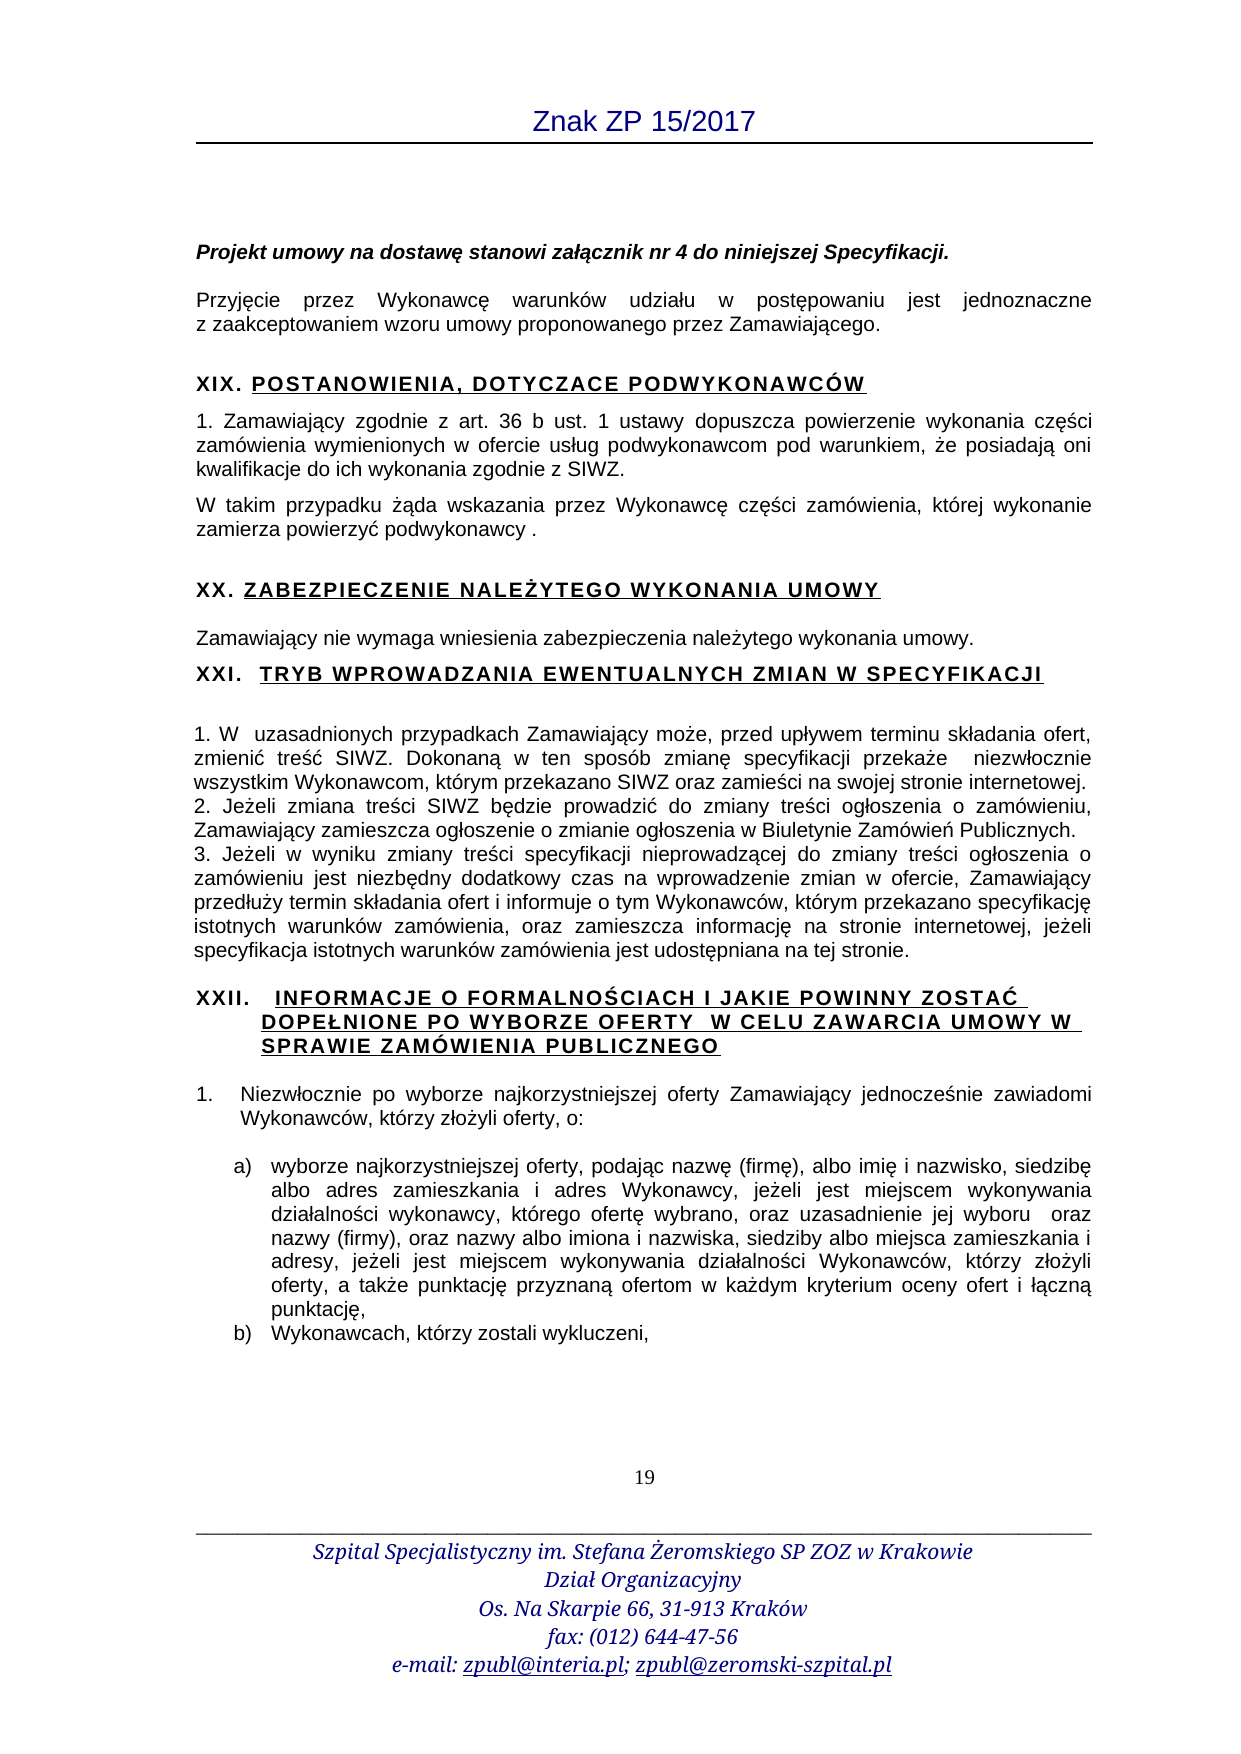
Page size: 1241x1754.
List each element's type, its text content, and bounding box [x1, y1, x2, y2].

text XXII. INFORMACJE O FORMALNOŚCIACH I JAKIE POWINNY ZOSTAĆ DOPEŁNIONE PO WYBORZE OFERTY W CELU ZAWARCIA UMOWY W SPRAWIE ZAMÓWIENIA PUBLICZNEGO [196, 986, 1093, 1058]
text Projekt umowy na dostawę stanowi załącznik nr 4 do niniejszej Specyfikacji. [196, 240, 1093, 264]
text Przyjęcie przez Wykonawcę warunków udziału w postępowaniu jest jednoznaczne z zaakceptowaniem wzoru umowy proponowanego przez Zamawiającego. [196, 288, 1093, 336]
text 1. Zamawiający zgodnie z art. 36 b ust. 1 ustawy dopuszcza powierzenie wykonania części zamówienia wymienionych w ofercie usług podwykonawcom pod warunkiem, że posiadają oni kwalifikacje do ich wykonania zgodnie z SIWZ. [196, 409, 1093, 481]
text XIX. POSTANOWIENIA, DOTYCZACE PODWYKONAWCÓW [196, 372, 1093, 396]
list 1. W uzasadnionych przypadkach Zamawiający może, przed upływem terminu składania ofert, zmienić treść SIWZ. Dokonaną w ten sposób zmianę specyfikacji przekaże niezwłocznie wszystkim Wykonawcom, którym przekazano SIWZ oraz zamieści na swojej stronie internetowej. [194, 722, 1093, 794]
text XX. ZABEZPIECZENIE NALEŻYTEGO WYKONANIA UMOWY [196, 577, 1093, 625]
text Zamawiający nie wymaga wniesienia zabezpieczenia należytego wykonania umowy. [196, 625, 1093, 649]
text XXI. TRYB WPROWADZANIA EWENTUALNYCH ZMIAN W SPECYFIKACJI [196, 662, 1093, 686]
list Wykonawcach, którzy zostali wykluczeni, [233, 1321, 1093, 1345]
list wyborze najkorzystniejszej oferty, podając nazwę (firmę), albo imię i nazwisko, siedzibę albo adres zamieszkania i adres Wykonawcy, jeżeli jest miejscem wykonywania działalności wykonawcy, którego ofertę wybrano, oraz uzasadnienie jej wyboru oraz nazwy (firmy), oraz nazwy albo imiona i nazwiska, siedziby albo miejsca zamieszkania i adresy, jeżeli jest miejscem wykonywania działalności Wykonawców, którzy złożyli oferty, a także punktację przyznaną ofertom w każdym kryterium oceny ofert i łączną punktację, [233, 1153, 1093, 1321]
text 1. Niezwłocznie po wyborze najkorzystniejszej oferty Zamawiający jednocześnie zawiadomi Wykonawców, którzy złożyli oferty, o: [196, 1082, 1093, 1129]
list 3. Jeżeli w wyniku zmiany treści specyfikacji nieprowadzącej do zmiany treści ogłoszenia o zamówieniu jest niezbędny dodatkowy czas na wprowadzenie zmian w ofercie, Zamawiający przedłuży termin składania ofert i informuje o tym Wykonawców, którym przekazano specyfikację istotnych warunków zamówienia, oraz zamieszcza informację na stronie internetowej, jeżeli specyfikacja istotnych warunków zamówienia jest udostępniana na tej stronie. [194, 842, 1093, 986]
list 2. Jeżeli zmiana treści SIWZ będzie prowadzić do zmiany treści ogłoszenia o zamówieniu, Zamawiający zamieszcza ogłoszenie o zmianie ogłoszenia w Biuletynie Zamówień Publicznych. [194, 794, 1093, 842]
text W takim przypadku żąda wskazania przez Wykonawcę części zamówienia, której wykonanie zamierza powierzyć podwykonawcy . [196, 493, 1093, 565]
